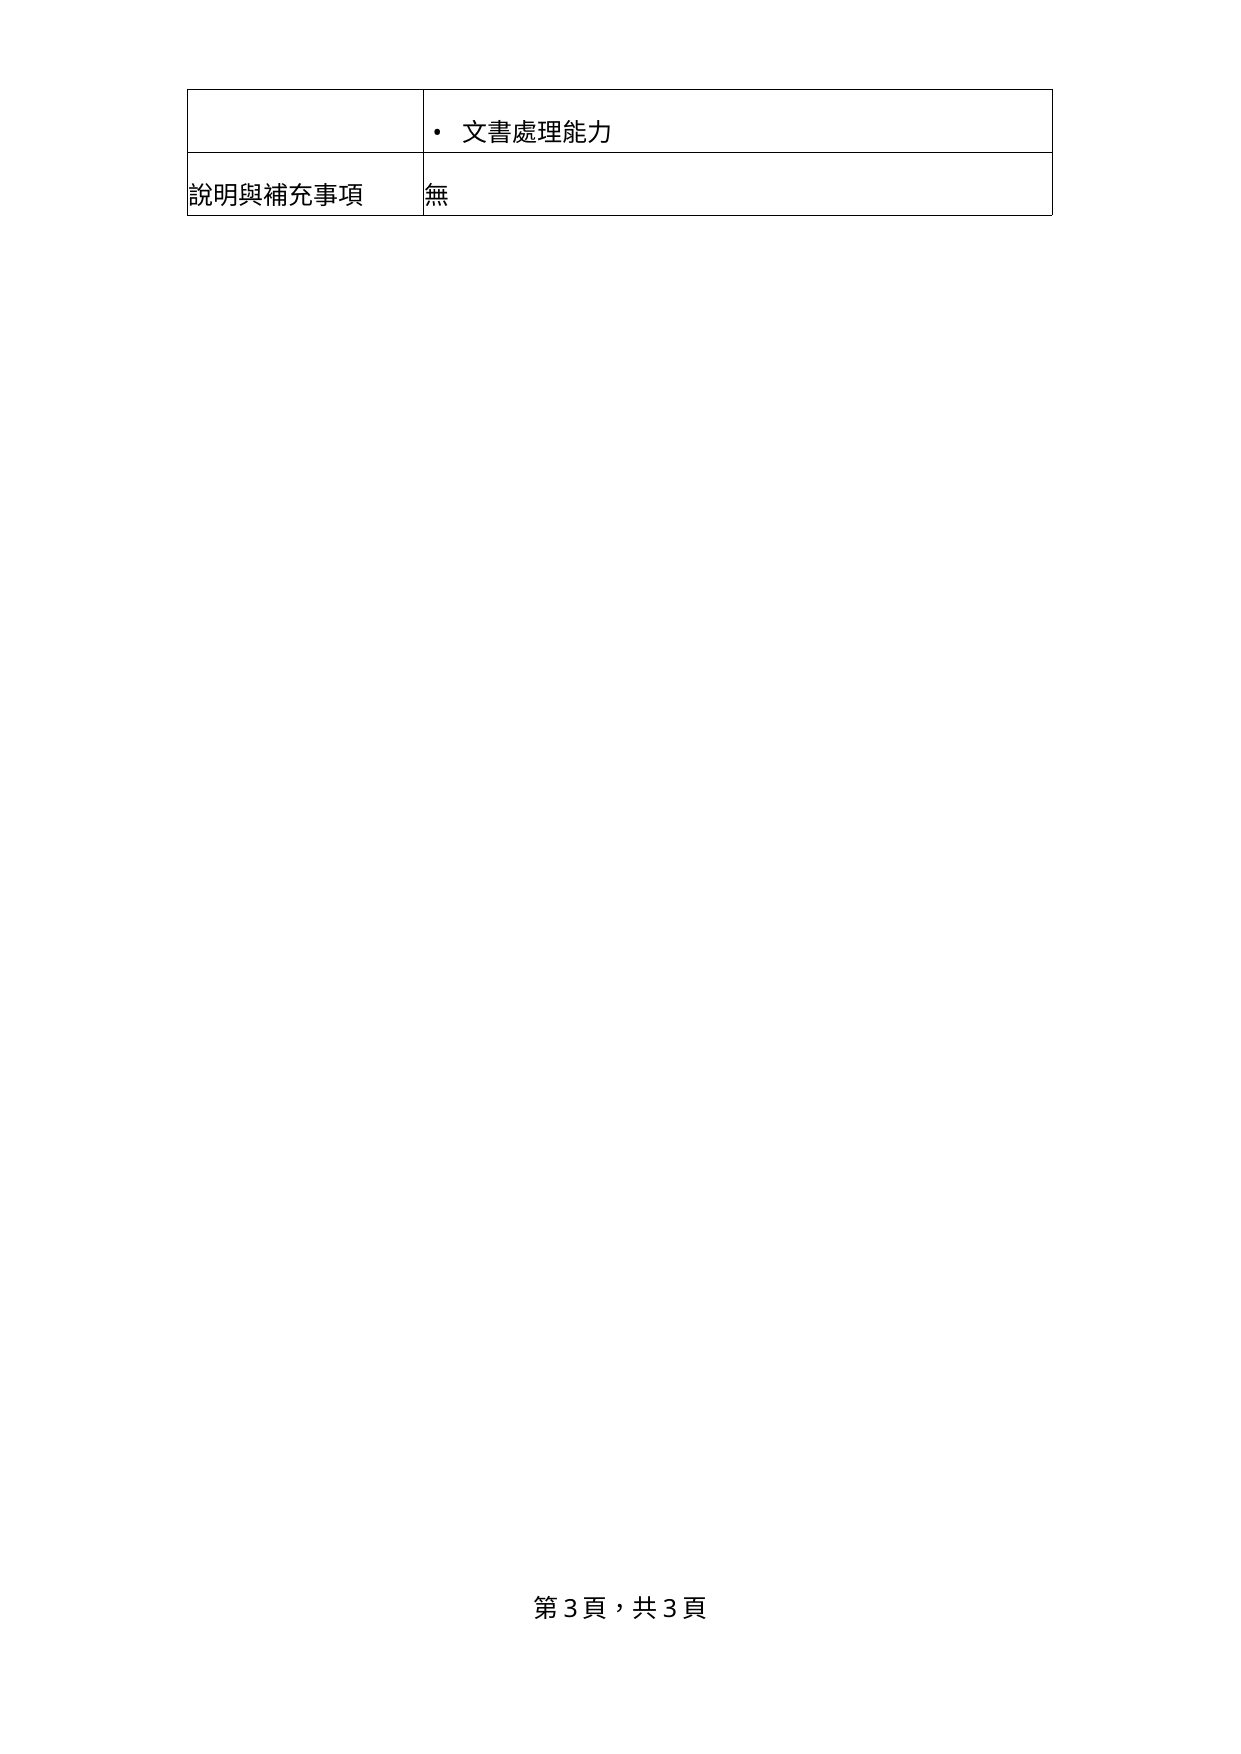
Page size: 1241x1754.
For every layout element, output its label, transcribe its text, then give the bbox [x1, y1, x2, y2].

table_cell 說明與補充事項 [188, 153, 423, 215]
table_cell 溝通協調能力 辨別表面織構符號、尺寸公差及幾何公差 評估報告撰寫能力 表單設計能力 判別金屬材料的規格 文件閱讀及解讀能力 判別金屬材料的規格 材料機械性質檢測能力 判讀投影視圖、輔助視圖及剖視圖等 判別金屬材料種類 品保制度規劃能力 金相檢測及判讀能力 文書處理能力 [424, 90, 1052, 152]
table_cell [188, 90, 423, 152]
table_cell 無 [424, 153, 1052, 215]
